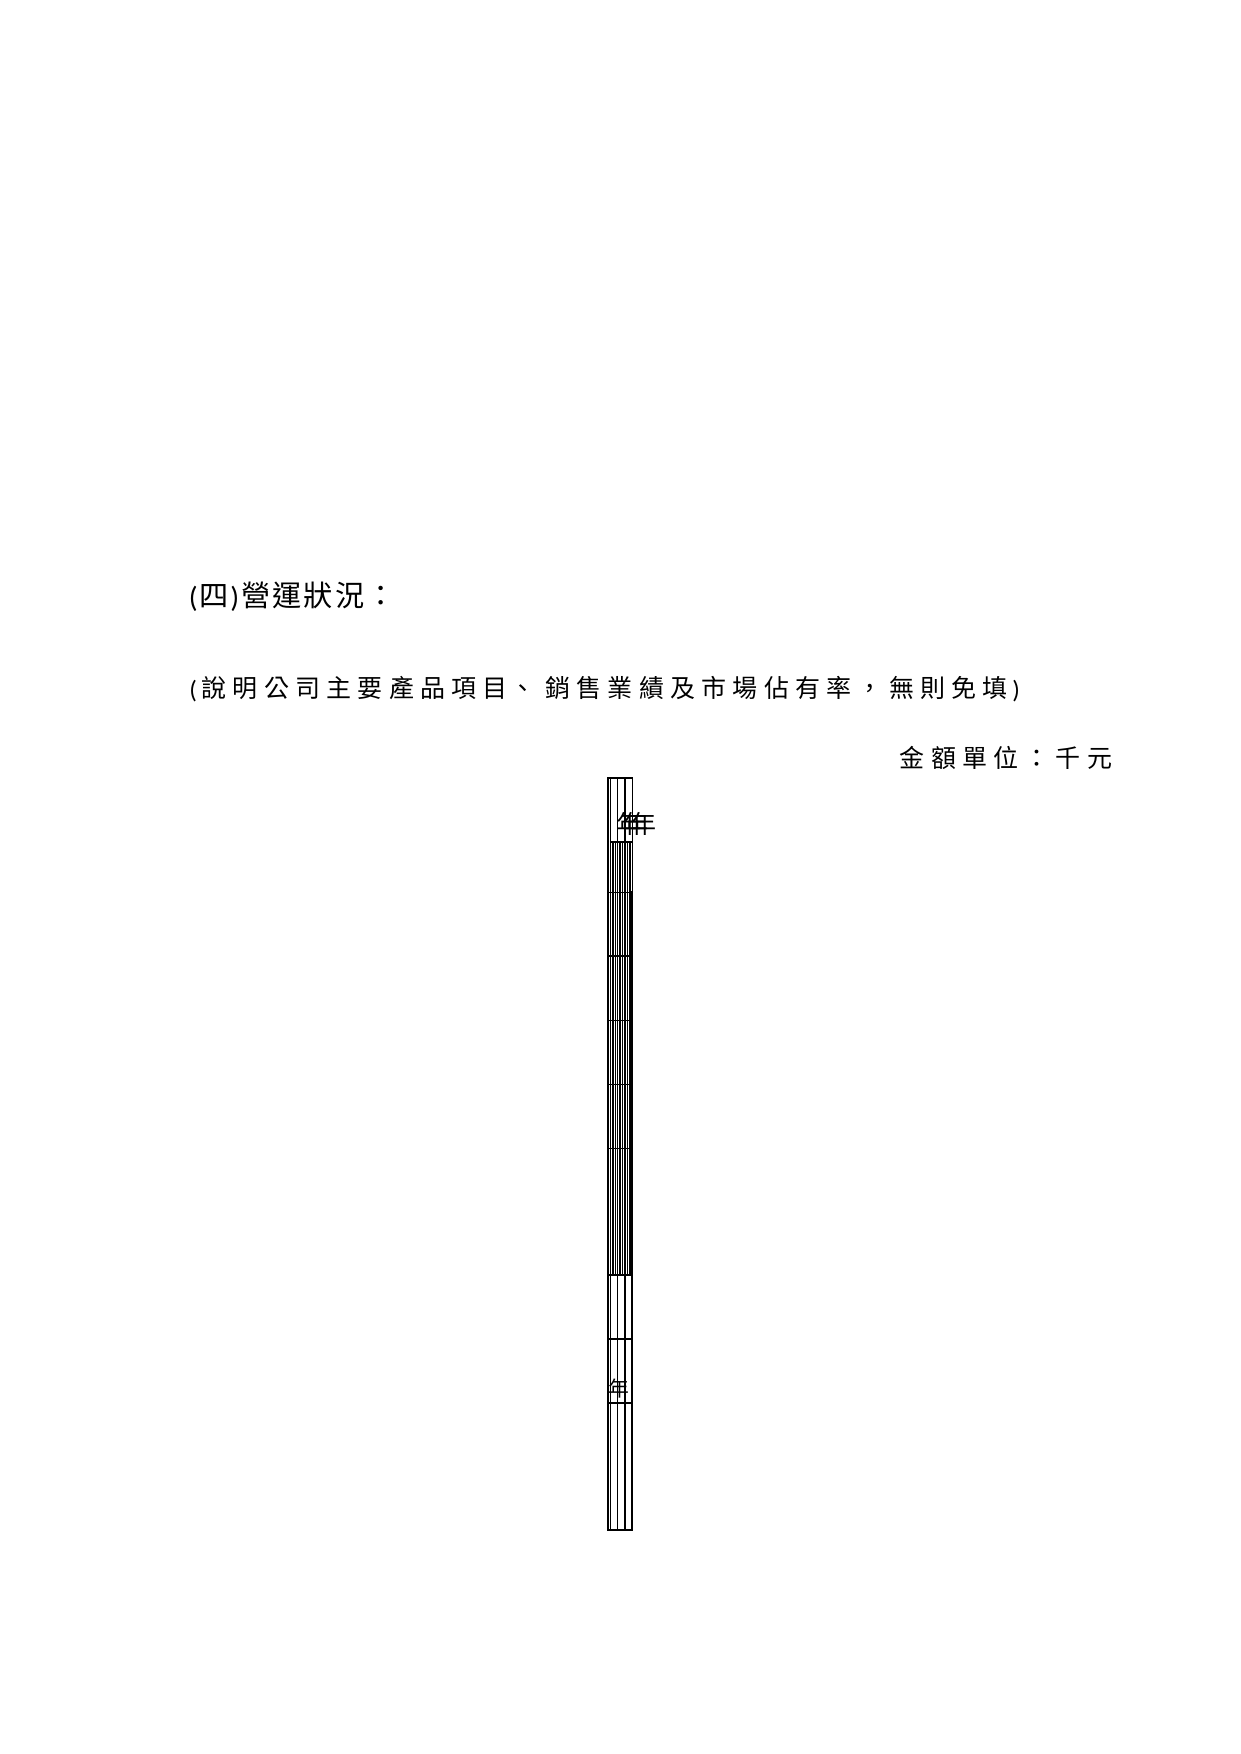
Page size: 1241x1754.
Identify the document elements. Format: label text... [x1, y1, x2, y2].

table_cell [626, 1404, 631, 1529]
table_cell [611, 1404, 617, 1529]
table_header 年 [611, 779, 617, 841]
text (說明公司主要產品項目、銷售業績及市場佔有率，無則免填) [180, 643, 1075, 705]
table_cell [626, 1340, 631, 1402]
text 金額單位：千元 [115, 714, 1115, 777]
table_cell [618, 1393, 624, 1402]
table_cell [618, 1340, 624, 1381]
table_cell [611, 1276, 617, 1338]
table_header 年 [618, 817, 624, 827]
table_header 年 [618, 829, 624, 841]
text (四)營運狀況： [180, 552, 1125, 614]
table_header 年 [618, 779, 624, 819]
table_cell [618, 1404, 624, 1529]
table_cell [611, 1340, 617, 1383]
table_header 年 [626, 779, 632, 815]
table_cell [626, 1276, 631, 1338]
table_cell [611, 1383, 617, 1391]
table_cell [618, 1276, 624, 1338]
table_cell [611, 1393, 617, 1402]
table_header 年 [626, 829, 632, 841]
